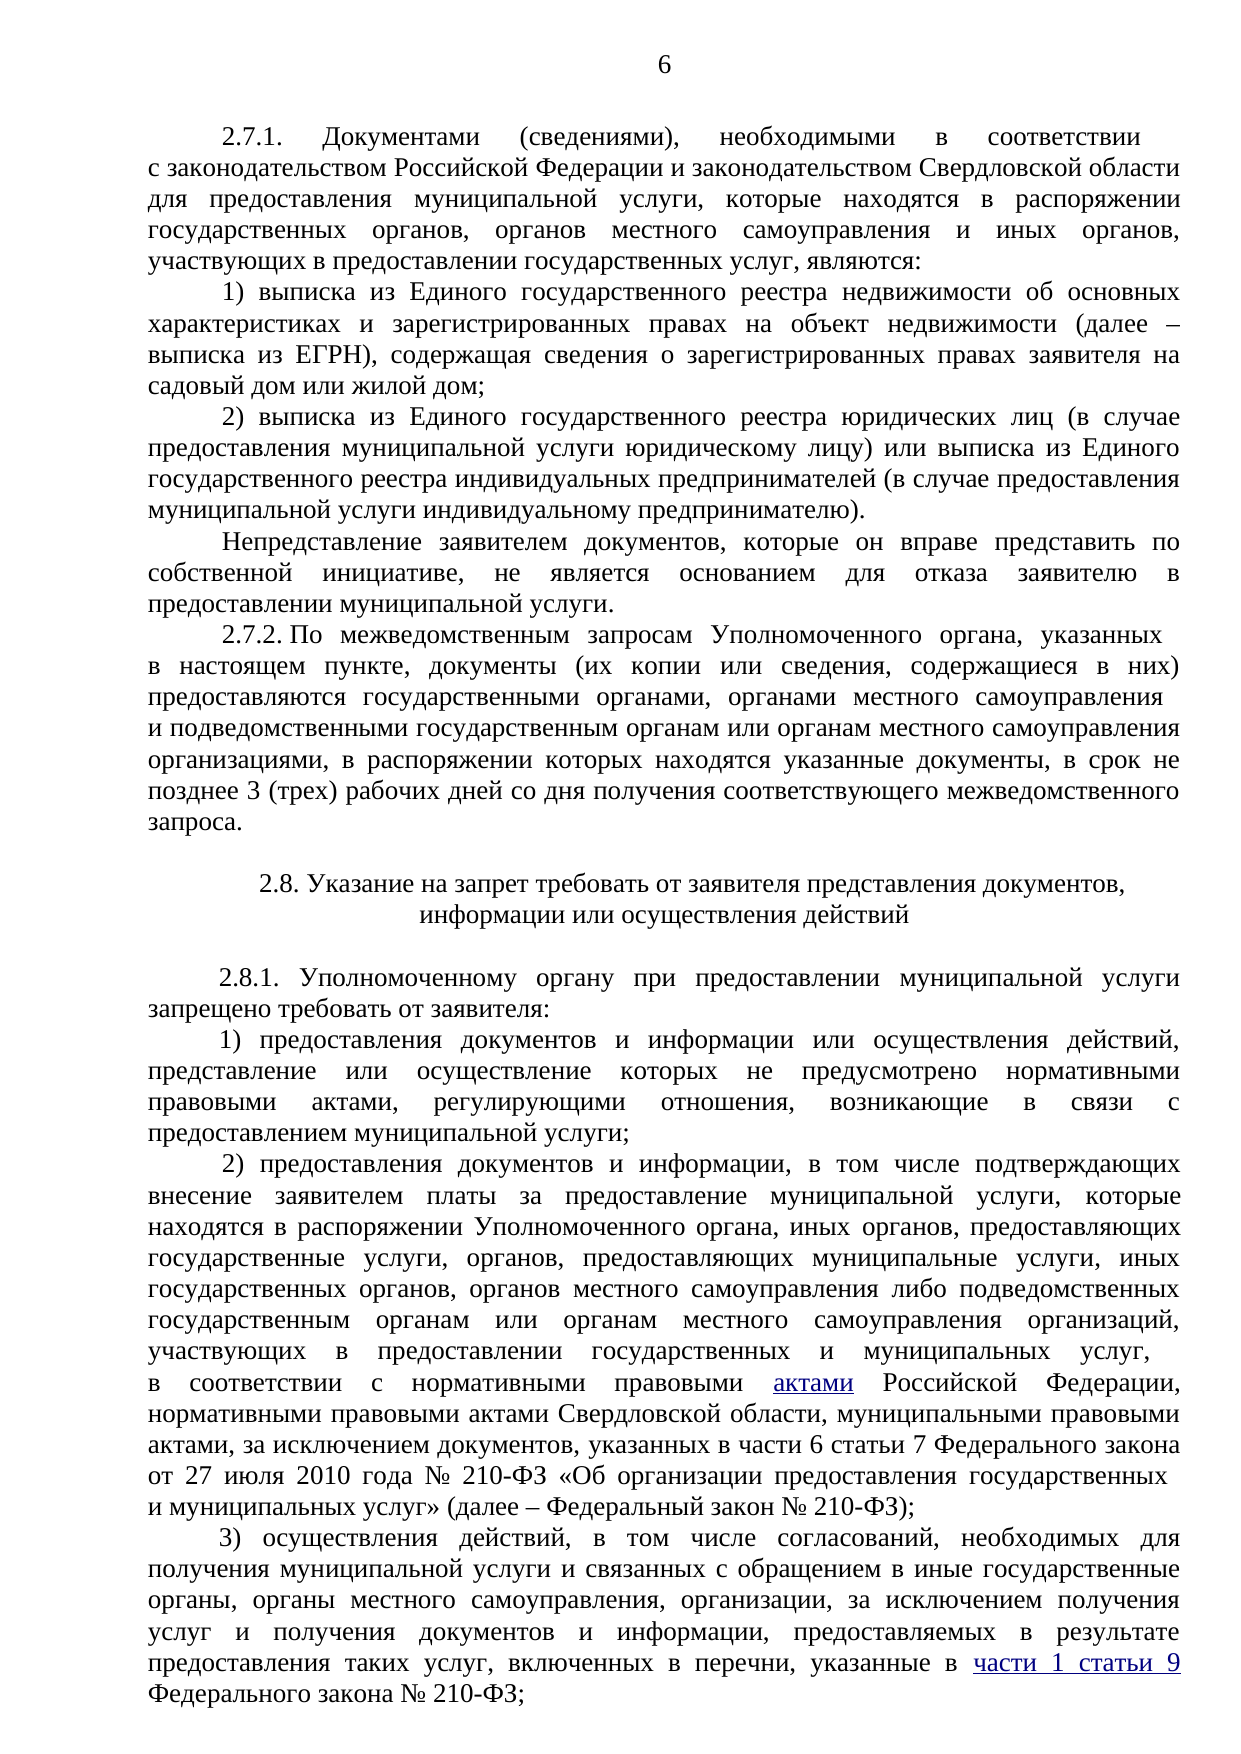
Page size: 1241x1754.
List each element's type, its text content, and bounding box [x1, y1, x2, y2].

text 2.8.1. Уполномоченному органу при предоставлении муниципальной услуги запрещено требовать от заявителя: [148, 961, 1181, 1023]
text 1) предоставления документов и информации или осуществления действий, представление или осуществление которых не предусмотрено нормативными правовыми актами, регулирующими отношения, возникающие в связи с предоставлением муниципальной услуги; [148, 1023, 1181, 1148]
text Непредставление заявителем документов, которые он вправе представить по собственной инициативе, не является основанием для отказа заявителю в предоставлении муниципальной услуги. [148, 525, 1181, 618]
text 2.7.2. По межведомственным запросам Уполномоченного органа, указанных в настоящем пункте, документы (их копии или сведения, содержащиеся в них) предоставляются государственными органами, органами местного самоуправления и подведомственными государственным органам или органам местного самоуправления организациями, в распоряжении которых находятся указанные документы, в срок не позднее 3 (трех) рабочих дней со дня получения соответствующего межведомственного запроса. [148, 618, 1181, 836]
text 2.8. Указание на запрет требовать от заявителя представления документов, информации или осуществления действий [148, 867, 1181, 929]
text 2) выписка из Единого государственного реестра юридических лиц (в случае предоставления муниципальной услуги юридическому лицу) или выписка из Единого государственного реестра индивидуальных предпринимателей (в случае предоставления муниципальной услуги индивидуальному предпринимателю). [148, 400, 1181, 525]
text 2) предоставления документов и информации, в том числе подтверждающих внесение заявителем платы за предоставление муниципальной услуги, которые находятся в распоряжении Уполномоченного органа, иных органов, предоставляющих государственные услуги, органов, предоставляющих муниципальные услуги, иных государственных органов, органов местного самоуправления либо подведомственных государственным органам или органам местного самоуправления организаций, участвующих в предоставлении государственных и муниципальных услуг, в соответствии с нормативными правовыми актами Российской Федерации, нормативными правовыми актами Свердловской области, муниципальными правовыми актами, за исключением документов, указанных в части 6 статьи 7 Федерального закона от 27 июля 2010 года № 210-ФЗ «Об организации предоставления государственных и муниципальных услуг» (далее – Федеральный закон № 210-ФЗ); [148, 1148, 1181, 1521]
text 3) осуществления действий, в том числе согласований, необходимых для получения муниципальной услуги и связанных с обращением в иные государственные органы, органы местного самоуправления, организации, за исключением получения услуг и получения документов и информации, предоставляемых в результате предоставления таких услуг, включенных в перечни, указанные в части 1 статьи 9 Федерального закона № 210-ФЗ; [148, 1521, 1181, 1708]
text 2.7.1. Документами (сведениями), необходимыми в соответствии с законодательством Российской Федерации и законодательством Свердловской области для предоставления муниципальной услуги, которые находятся в распоряжении государственных органов, органов местного самоуправления и иных органов, участвующих в предоставлении государственных услуг, являются: [148, 120, 1181, 276]
text 1) выписка из Единого государственного реестра недвижимости об основных характеристиках и зарегистрированных правах на объект недвижимости (далее – выписка из ЕГРН), содержащая сведения о зарегистрированных правах заявителя на садовый дом или жилой дом; [148, 276, 1181, 400]
